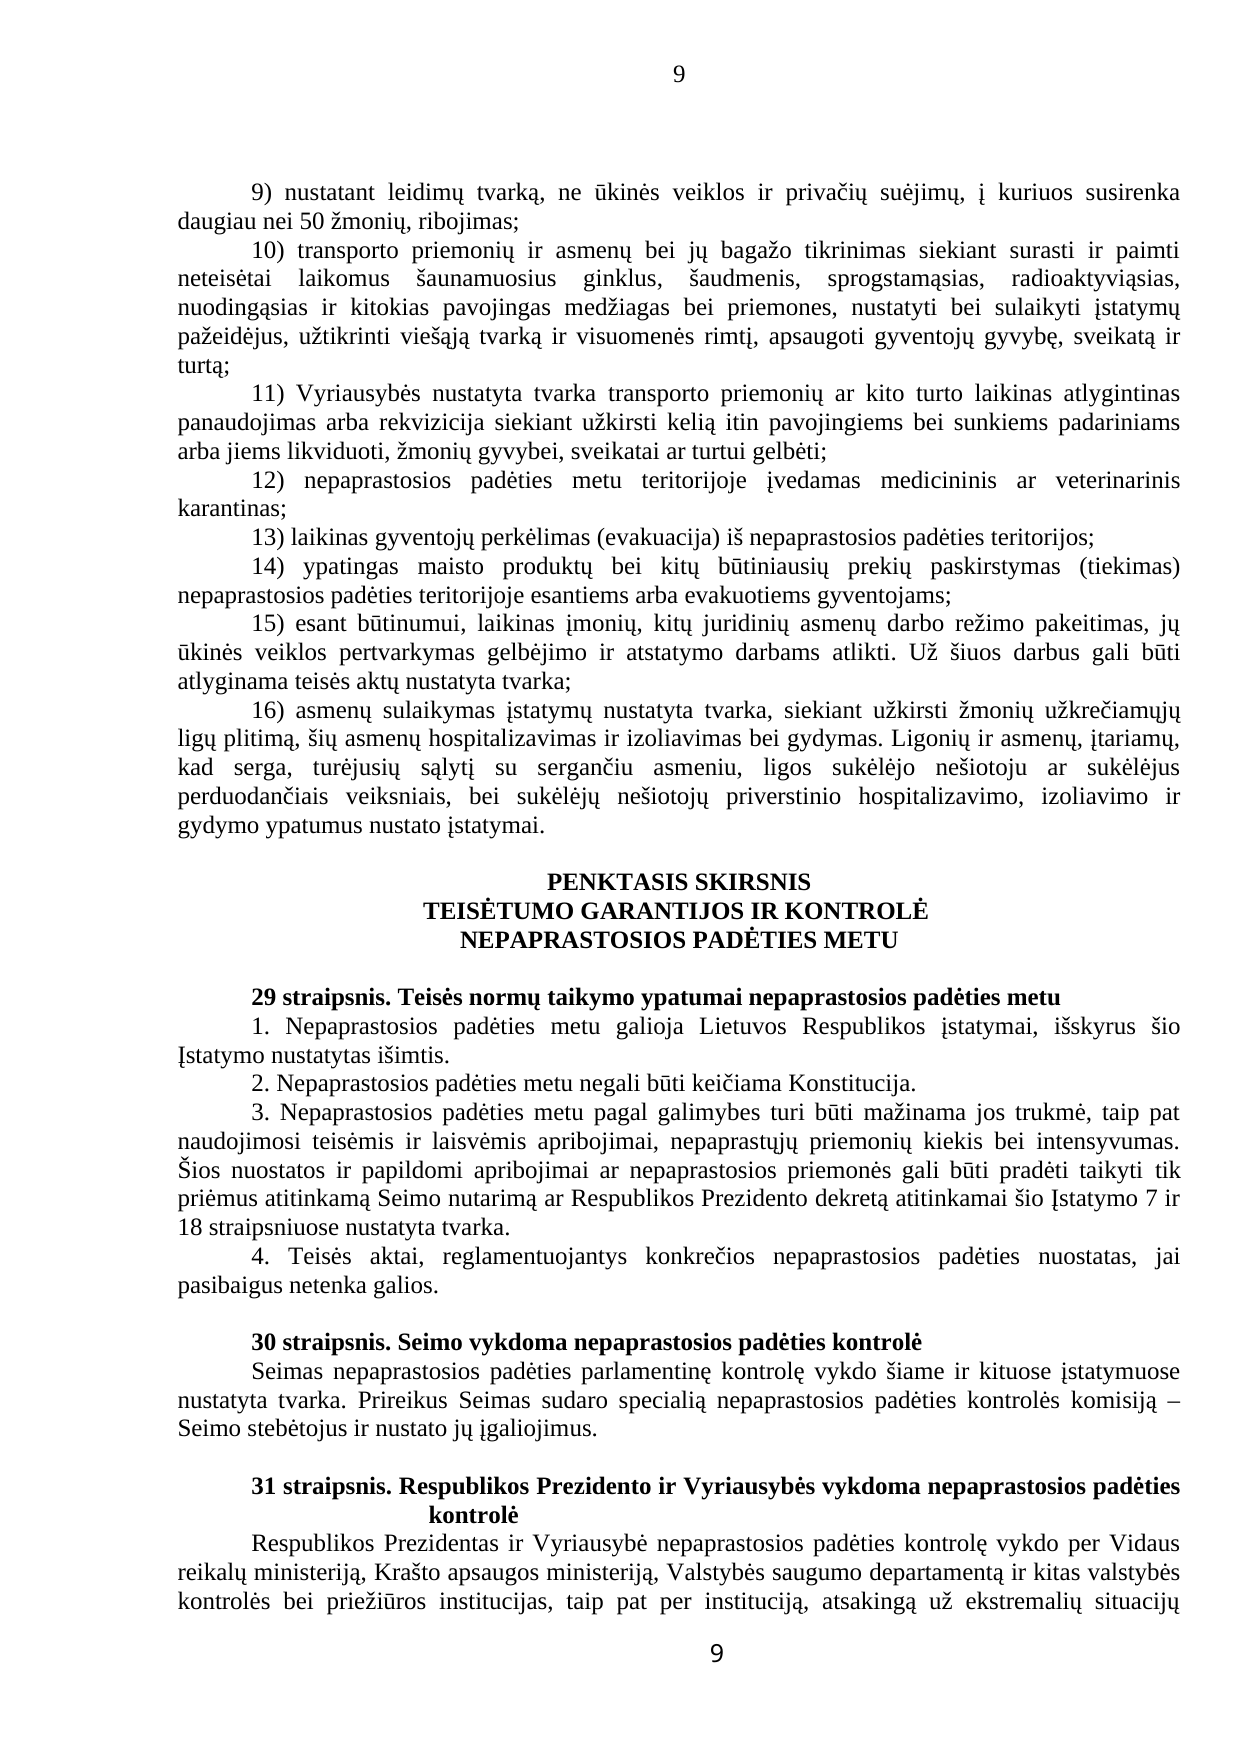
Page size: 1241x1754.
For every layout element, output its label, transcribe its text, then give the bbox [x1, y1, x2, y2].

text PENKTASIS SKIRSNIS [177, 867, 1181, 896]
text 12) nepaprastosios padėties metu teritorijoje įvedamas medicininis ar veterinarinis karantinas; [177, 465, 1181, 522]
text 1. Nepaprastosios padėties metu galioja Lietuvos Respublikos įstatymai, išskyrus šio Įstatymo nustatytas išimtis. [177, 1011, 1181, 1068]
text 29 straipsnis. Teisės normų taikymo ypatumai nepaprastosios padėties metu [177, 982, 1181, 1011]
text 31 straipsnis. Respublikos Prezidento ir Vyriausybės vykdoma nepaprastosios padėties kontrolė [251, 1471, 1181, 1528]
text 14) ypatingas maisto produktų bei kitų būtiniausių prekių paskirstymas (tiekimas) nepaprastosios padėties teritorijoje esantiems arba evakuotiems gyventojams; [177, 551, 1181, 608]
text 11) Vyriausybės nustatyta tvarka transporto priemonių ar kito turto laikinas atlygintinas panaudojimas arba rekvizicija siekiant užkirsti kelią itin pavojingiems bei sunkiems padariniams arba jiems likviduoti, žmonių gyvybei, sveikatai ar turtui gelbėti; [177, 378, 1181, 465]
text 3. Nepaprastosios padėties metu pagal galimybes turi būti mažinama jos trukmė, taip pat naudojimosi teisėmis ir laisvėmis apribojimai, nepaprastųjų priemonių kiekis bei intensyvumas. Šios nuostatos ir papildomi apribojimai ar nepaprastosios priemonės gali būti pradėti taikyti tik priėmus atitinkamą Seimo nutarimą ar Respublikos Prezidento dekretą atitinkamai šio Įstatymo 7 ir 18 straipsniuose nustatyta tvarka. [177, 1097, 1181, 1241]
text 13) laikinas gyventojų perkėlimas (evakuacija) iš nepaprastosios padėties teritorijos; [177, 522, 1181, 551]
text 2. Nepaprastosios padėties metu negali būti keičiama Konstitucija. [177, 1068, 1181, 1097]
text Seimas nepaprastosios padėties parlamentinę kontrolę vykdo šiame ir kituose įstatymuose nustatyta tvarka. Prireikus Seimas sudaro specialią nepaprastosios padėties kontrolės komisiją – Seimo stebėtojus ir nustato jų įgaliojimus. [177, 1356, 1181, 1442]
text 10) transporto priemonių ir asmenų bei jų bagažo tikrinimas siekiant surasti ir paimti neteisėtai laikomus šaunamuosius ginklus, šaudmenis, sprogstamąsias, radioaktyviąsias, nuodingąsias ir kitokias pavojingas medžiagas bei priemones, nustatyti bei sulaikyti įstatymų pažeidėjus, užtikrinti viešąją tvarką ir visuomenės rimtį, apsaugoti gyventojų gyvybę, sveikatą ir turtą; [177, 235, 1181, 378]
text 30 straipsnis. Seimo vykdoma nepaprastosios padėties kontrolė [177, 1327, 1181, 1356]
text 4. Teisės aktai, reglamentuojantys konkrečios nepaprastosios padėties nuostatas, jai pasibaigus netenka galios. [177, 1241, 1181, 1298]
text Respublikos Prezidentas ir Vyriausybė nepaprastosios padėties kontrolę vykdo per Vidaus reikalų ministeriją, Krašto apsaugos ministeriją, Valstybės saugumo departamentą ir kitas valstybės kontrolės bei priežiūros institucijas, taip pat per instituciją, atsakingą už ekstremalių situacijų [177, 1528, 1181, 1615]
text TEISĖTUMO GARANTIJOS IR KONTROLĖ [177, 896, 1181, 925]
text 9) nustatant leidimų tvarką, ne ūkinės veiklos ir privačių suėjimų, į kuriuos susirenka daugiau nei 50 žmonių, ribojimas; [177, 177, 1181, 235]
text NEPAPRASTOSIOS PADĖTIES METU [177, 925, 1181, 953]
text 15) esant būtinumui, laikinas įmonių, kitų juridinių asmenų darbo režimo pakeitimas, jų ūkinės veiklos pertvarkymas gelbėjimo ir atstatymo darbams atlikti. Už šiuos darbus gali būti atlyginama teisės aktų nustatyta tvarka; [177, 608, 1181, 695]
text 16) asmenų sulaikymas įstatymų nustatyta tvarka, siekiant užkirsti žmonių užkrečiamųjų ligų plitimą, šių asmenų hospitalizavimas ir izoliavimas bei gydymas. Ligonių ir asmenų, įtariamų, kad serga, turėjusių sąlytį su sergančiu asmeniu, ligos sukėlėjo nešiotoju ar sukėlėjus perduodančiais veiksniais, bei sukėlėjų nešiotojų priverstinio hospitalizavimo, izoliavimo ir gydymo ypatumus nustato įstatymai. [177, 695, 1181, 838]
